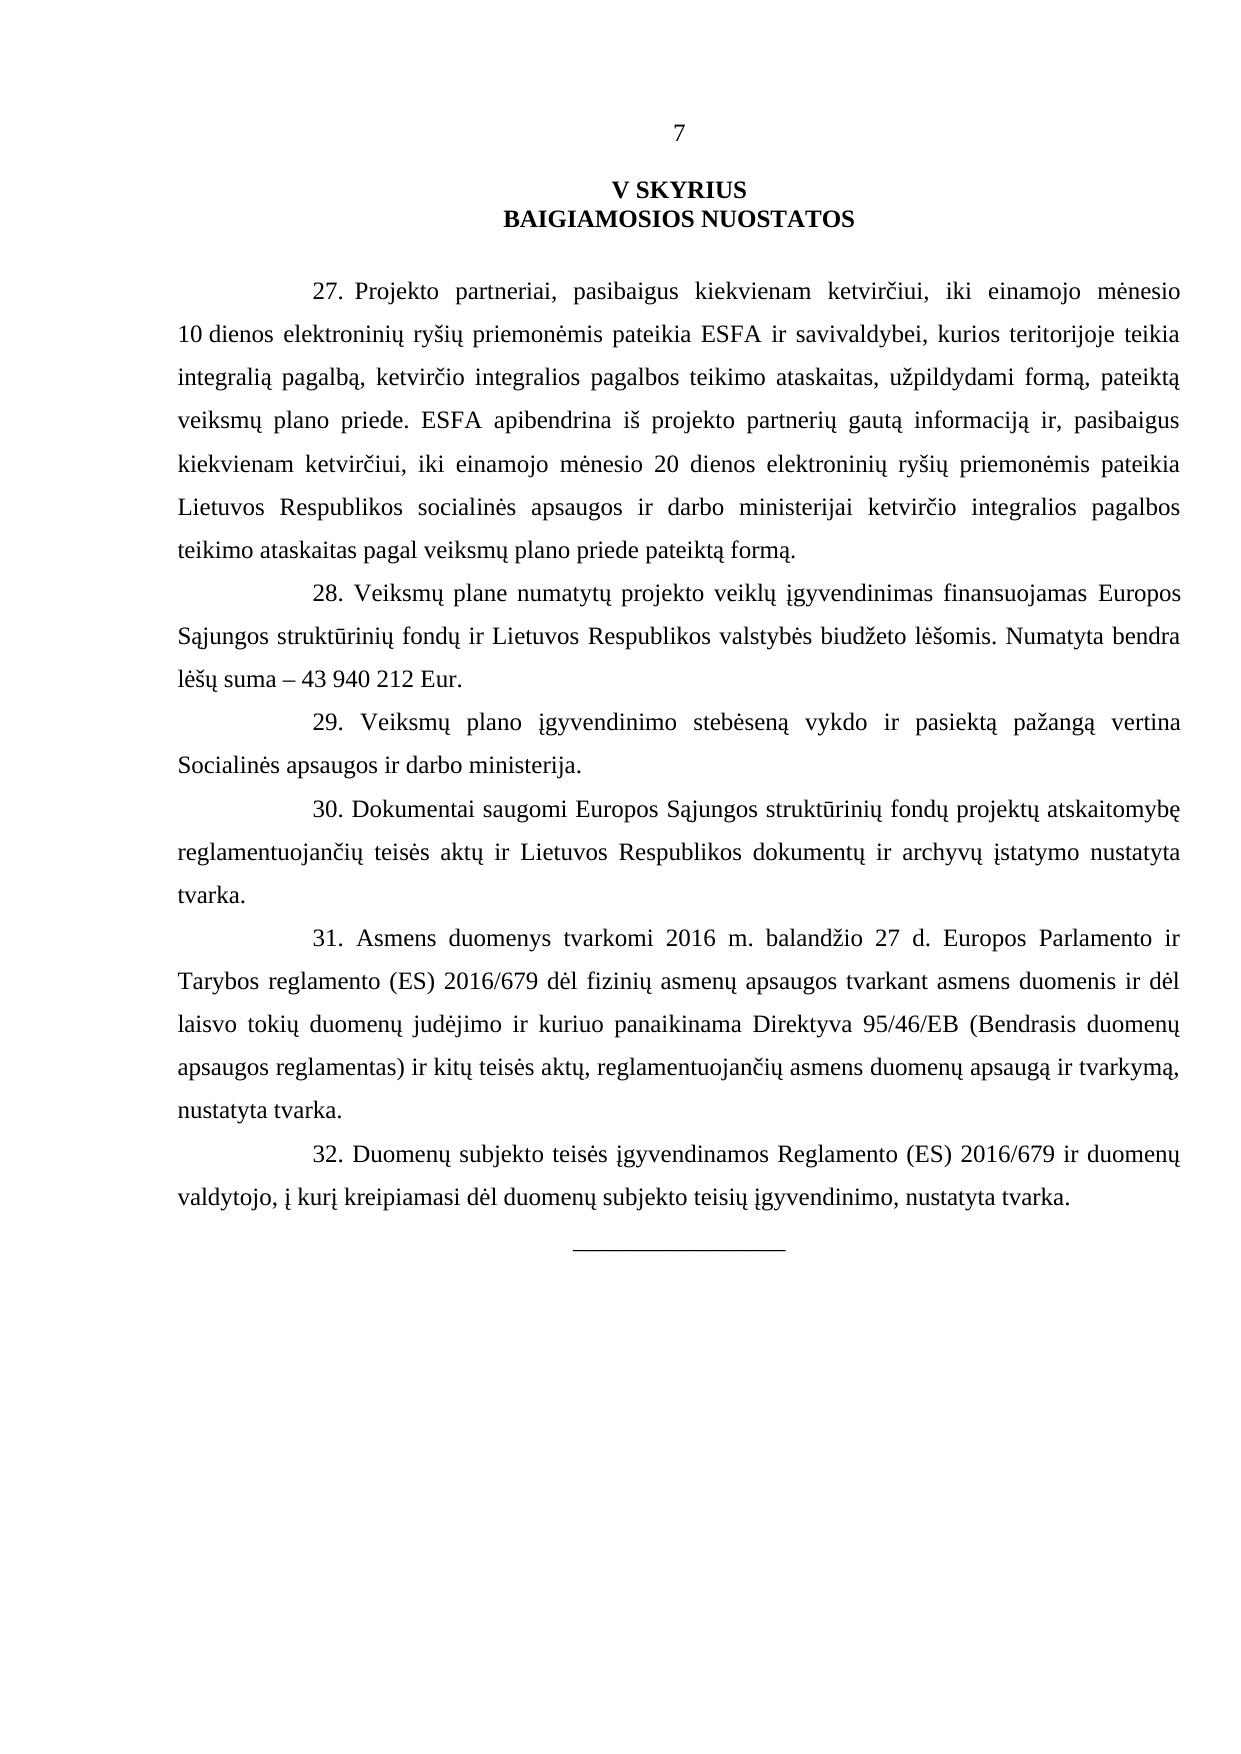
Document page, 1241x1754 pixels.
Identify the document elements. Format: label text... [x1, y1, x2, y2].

text V SKYRIUS [177, 176, 1181, 204]
text 30. Dokumentai saugomi Europos Sąjungos struktūrinių fondų projektų atskaitomybę reglamentuojančių teisės aktų ir Lietuvos Respublikos dokumentų ir archyvų įstatymo nustatyta tvarka. [177, 794, 1181, 909]
text 31. Asmens duomenys tvarkomi 2016 m. balandžio 27 d. Europos Parlamento ir Tarybos reglamento (ES) 2016/679 dėl fizinių asmenų apsaugos tvarkant asmens duomenis ir dėl laisvo tokių duomenų judėjimo ir kuriuo panaikinama Direktyva 95/46/EB (Bendrasis duomenų apsaugos reglamentas) ir kitų teisės aktų, reglamentuojančių asmens duomenų apsaugą ir tvarkymą, nustatyta tvarka. [177, 923, 1181, 1124]
text BAIGIAMOSIOS NUOSTATOS [177, 204, 1181, 233]
text 28. Veiksmų plane numatytų projekto veiklų įgyvendinimas finansuojamas Europos Sąjungos struktūrinių fondų ir Lietuvos Respublikos valstybės biudžeto lėšomis. Numatyta bendra lėšų suma – 43 940 212 Eur. [177, 578, 1181, 693]
text 29. Veiksmų plano įgyvendinimo stebėseną vykdo ir pasiektą pažangą vertina Socialinės apsaugos ir darbo ministerija. [177, 707, 1181, 779]
text 32. Duomenų subjekto teisės įgyvendinamos Reglamento (ES) 2016/679 ir duomenų valdytojo, į kurį kreipiamasi dėl duomenų subjekto teisių įgyvendinimo, nustatyta tvarka. [177, 1139, 1181, 1211]
text _________________ [177, 1225, 1181, 1254]
text 27. Projekto partneriai, pasibaigus kiekvienam ketvirčiui, iki einamojo mėnesio 10 dienos elektroninių ryšių priemonėmis pateikia ESFA ir savivaldybei, kurios teritorijoje teikia integralią pagalbą, ketvirčio integralios pagalbos teikimo ataskaitas, užpildydami formą, pateiktą veiksmų plano priede. ESFA apibendrina iš projekto partnerių gautą informaciją ir, pasibaigus kiekvienam ketvirčiui, iki einamojo mėnesio 20 dienos elektroninių ryšių priemonėmis pateikia Lietuvos Respublikos socialinės apsaugos ir darbo ministerijai ketvirčio integralios pagalbos teikimo ataskaitas pagal veiksmų plano priede pateiktą formą. [177, 276, 1181, 564]
